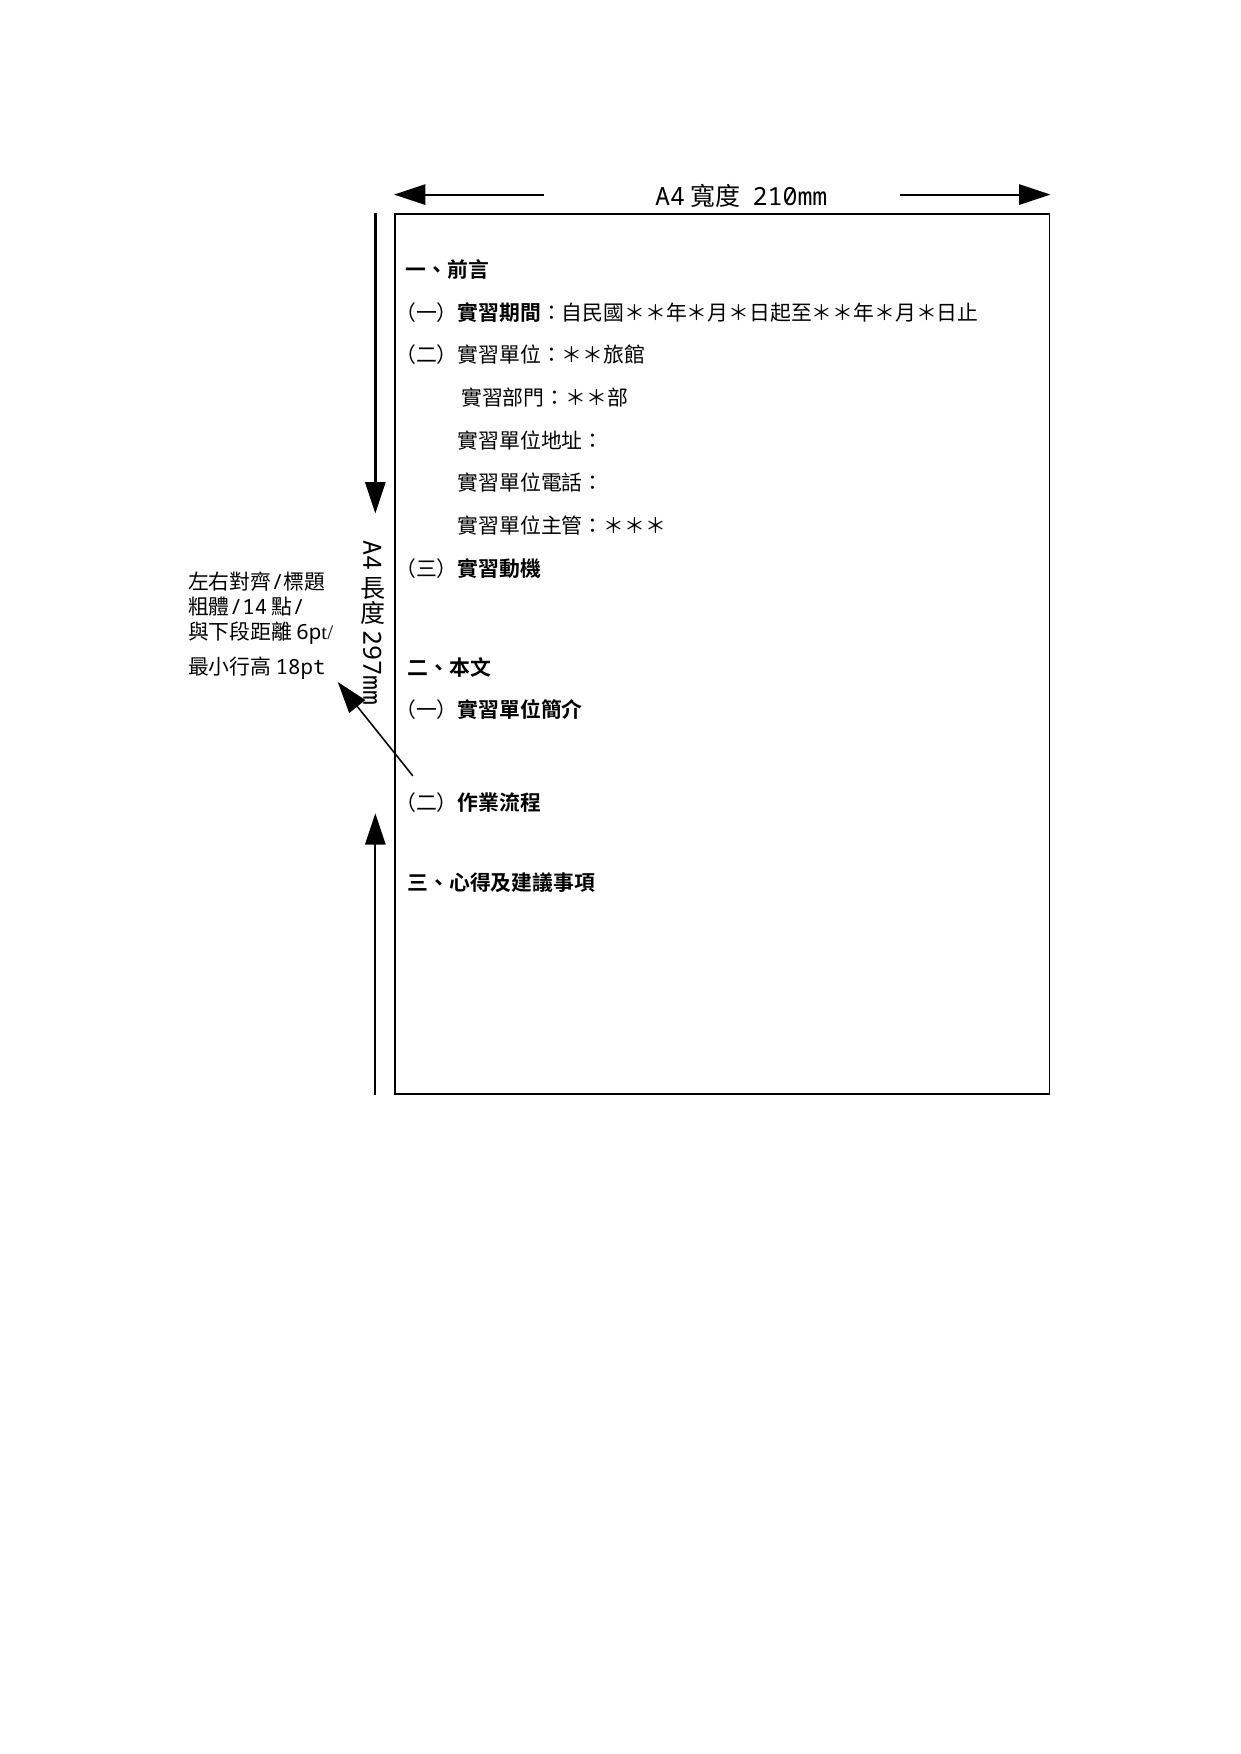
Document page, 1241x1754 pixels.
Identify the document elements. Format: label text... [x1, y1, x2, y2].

text （一）實習單位簡介 [396, 688, 1034, 725]
text 實習單位電話： [396, 461, 1034, 498]
text 三、心得及建議事項 [396, 861, 1034, 898]
text （一）實習期間：自民國＊＊年＊月＊日起至＊＊年＊月＊日止 [396, 290, 1034, 327]
text 二、本文 [396, 645, 1034, 683]
text A4寬度 210mm [603, 176, 879, 213]
text （二）實習單位：＊＊旅館 [396, 333, 1034, 370]
text 實習部門：＊＊部 [407, 375, 1034, 413]
text 左右對齊/標題 [188, 569, 357, 594]
text 實習單位地址： [396, 418, 1034, 456]
text 與下段距離6pt/ [188, 619, 357, 644]
text 實習單位主管：＊＊＊ [396, 503, 1034, 541]
text 一、前言 [396, 247, 1034, 285]
text 最小行高18pt [188, 644, 357, 682]
text A4長度297mm [359, 520, 391, 725]
text 粗體/14點/ [188, 594, 357, 619]
text （二）作業流程 [396, 781, 1034, 818]
text （三）實習動機 [396, 546, 1034, 584]
